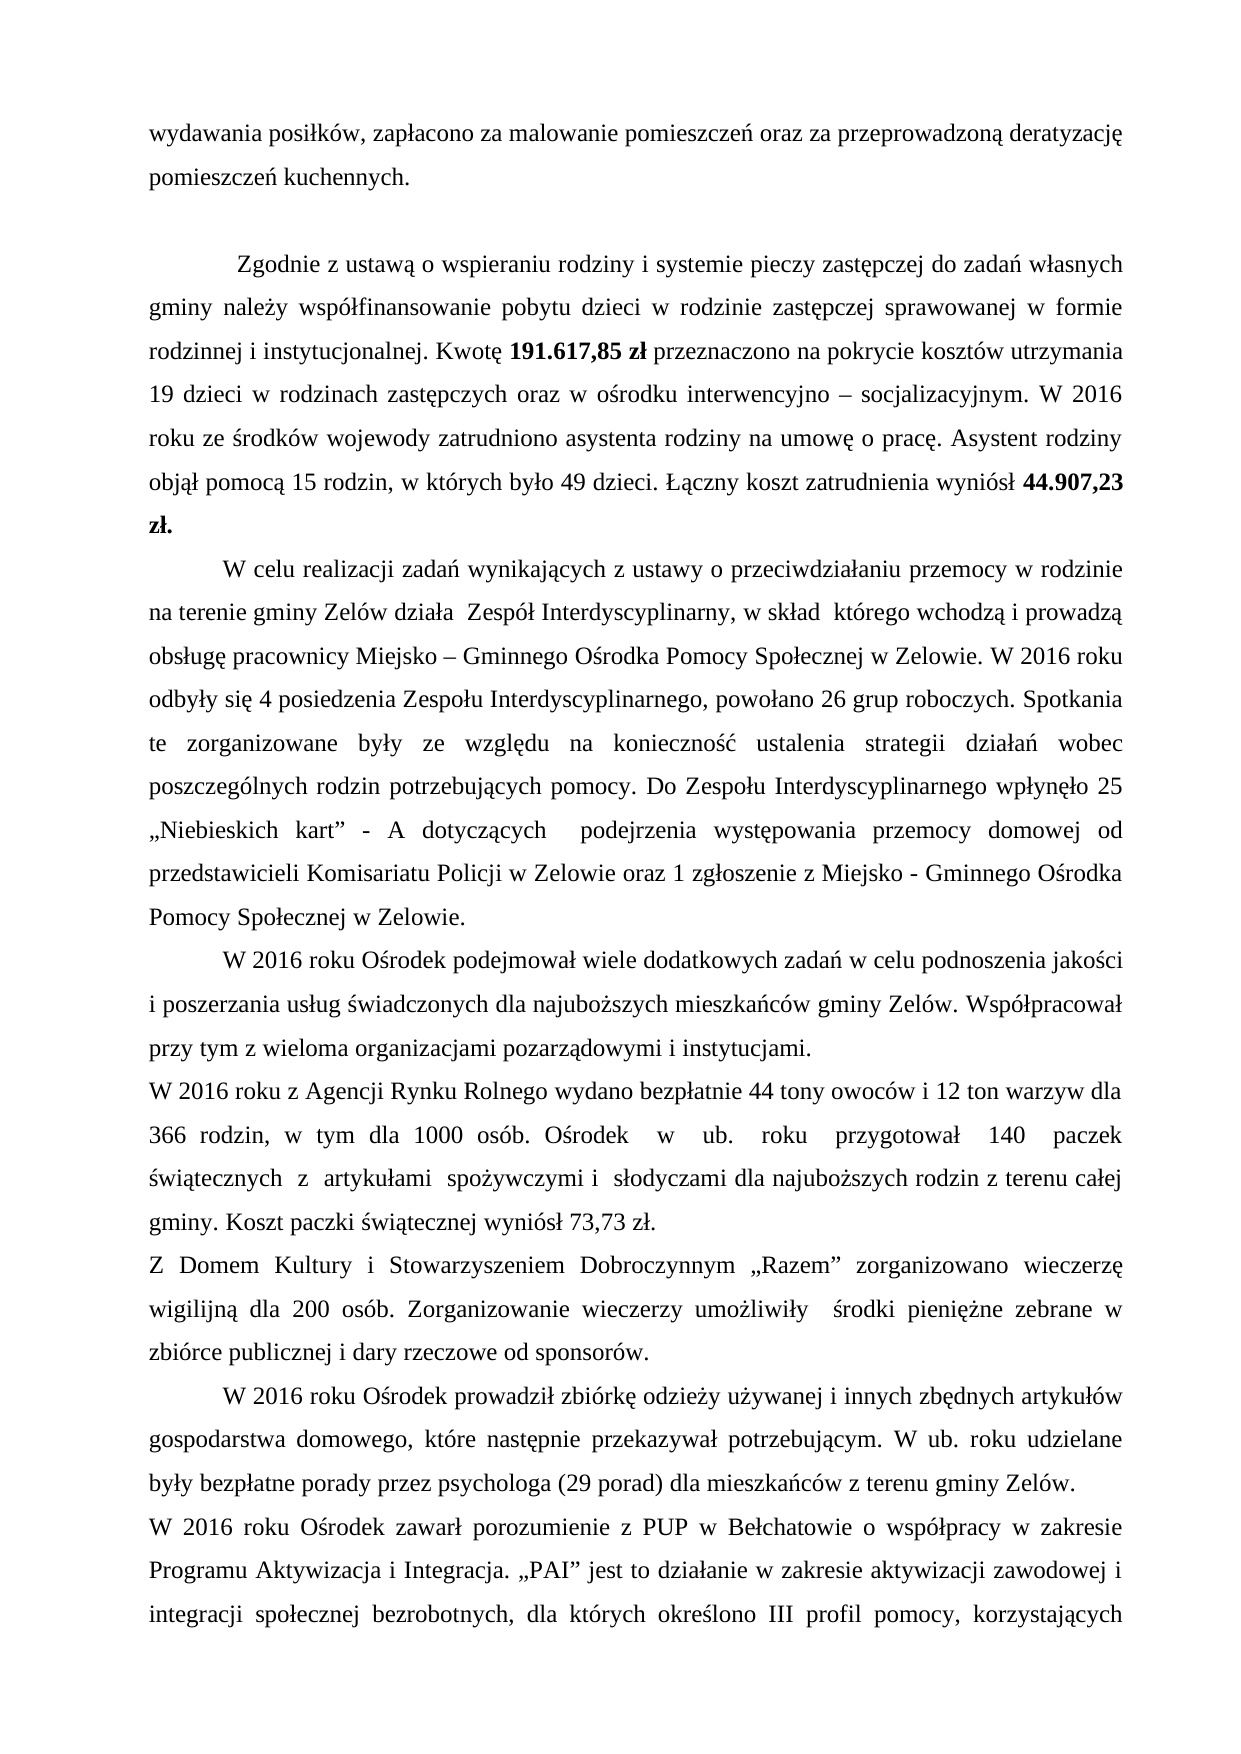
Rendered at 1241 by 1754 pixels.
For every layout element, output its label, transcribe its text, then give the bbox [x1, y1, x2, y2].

text W 2016 roku Ośrodek prowadził zbiórkę odzieży używanej i innych zbędnych artykułów gospodarstwa domowego, które następnie przekazywał potrzebującym. W ub. roku udzielane były bezpłatne porady przez psychologa (29 porad) dla mieszkańców z terenu gminy Zelów. [148, 1381, 1123, 1497]
text Z Domem Kultury i Stowarzyszeniem Dobroczynnym „Razem” zorganizowano wieczerzę wigilijną dla 200 osób. Zorganizowanie wieczerzy umożliwiły środki pieniężne zebrane w zbiórce publicznej i dary rzeczowe od sponsorów. [148, 1250, 1123, 1366]
text W 2016 roku z Agencji Rynku Rolnego wydano bezpłatnie 44 tony owoców i 12 ton warzyw dla 366 rodzin, w tym dla 1000 osób. Ośrodek w ub. roku przygotował 140 paczek świątecznych z artykułami spożywczymi i słodyczami dla najuboższych rodzin z terenu całej gminy. Koszt paczki świątecznej wyniósł 73,73 zł. [148, 1076, 1123, 1236]
text Zgodnie z ustawą o wspieraniu rodziny i systemie pieczy zastępczej do zadań własnych gminy należy współfinansowanie pobytu dzieci w rodzinie zastępczej sprawowanej w formie rodzinnej i instytucjonalnej. Kwotę 191.617,85 zł przeznaczono na pokrycie kosztów utrzymania 19 dzieci w rodzinach zastępczych oraz w ośrodku interwencyjno – socjalizacyjnym. W 2016 roku ze środków wojewody zatrudniono asystenta rodziny na umowę o pracę. Asystent rodziny objął pomocą 15 rodzin, w których było 49 dzieci. Łączny koszt zatrudnienia wyniósł 44.907,23 zł. [148, 249, 1123, 539]
text W 2016 roku Ośrodek podejmował wiele dodatkowych zadań w celu podnoszenia jakości i poszerzania usług świadczonych dla najuboższych mieszkańców gminy Zelów. Współpracował przy tym z wieloma organizacjami pozarządowymi i instytucjami. [148, 945, 1123, 1062]
text W 2016 roku Ośrodek zawarł porozumienie z PUP w Bełchatowie o współpracy w zakresie Programu Aktywizacja i Integracja. „PAI” jest to działanie w zakresie aktywizacji zawodowej i integracji społecznej bezrobotnych, dla których określono III profil pomocy, korzystających [148, 1511, 1123, 1628]
text wydawania posiłków, zapłacono za malowanie pomieszczeń oraz za przeprowadzoną deratyzację pomieszczeń kuchennych. [148, 118, 1123, 191]
text W celu realizacji zadań wynikających z ustawy o przeciwdziałaniu przemocy w rodzinie na terenie gminy Zelów działa Zespół Interdyscyplinarny, w skład którego wchodzą i prowadzą obsługę pracownicy Miejsko – Gminnego Ośrodka Pomocy Społecznej w Zelowie. W 2016 roku odbyły się 4 posiedzenia Zespołu Interdyscyplinarnego, powołano 26 grup roboczych. Spotkania te zorganizowane były ze względu na konieczność ustalenia strategii działań wobec poszczególnych rodzin potrzebujących pomocy. Do Zespołu Interdyscyplinarnego wpłynęło 25 „Niebieskich kart” - A dotyczących podejrzenia występowania przemocy domowej od przedstawicieli Komisariatu Policji w Zelowie oraz 1 zgłoszenie z Miejsko - Gminnego Ośrodka Pomocy Społecznej w Zelowie. [148, 553, 1123, 931]
